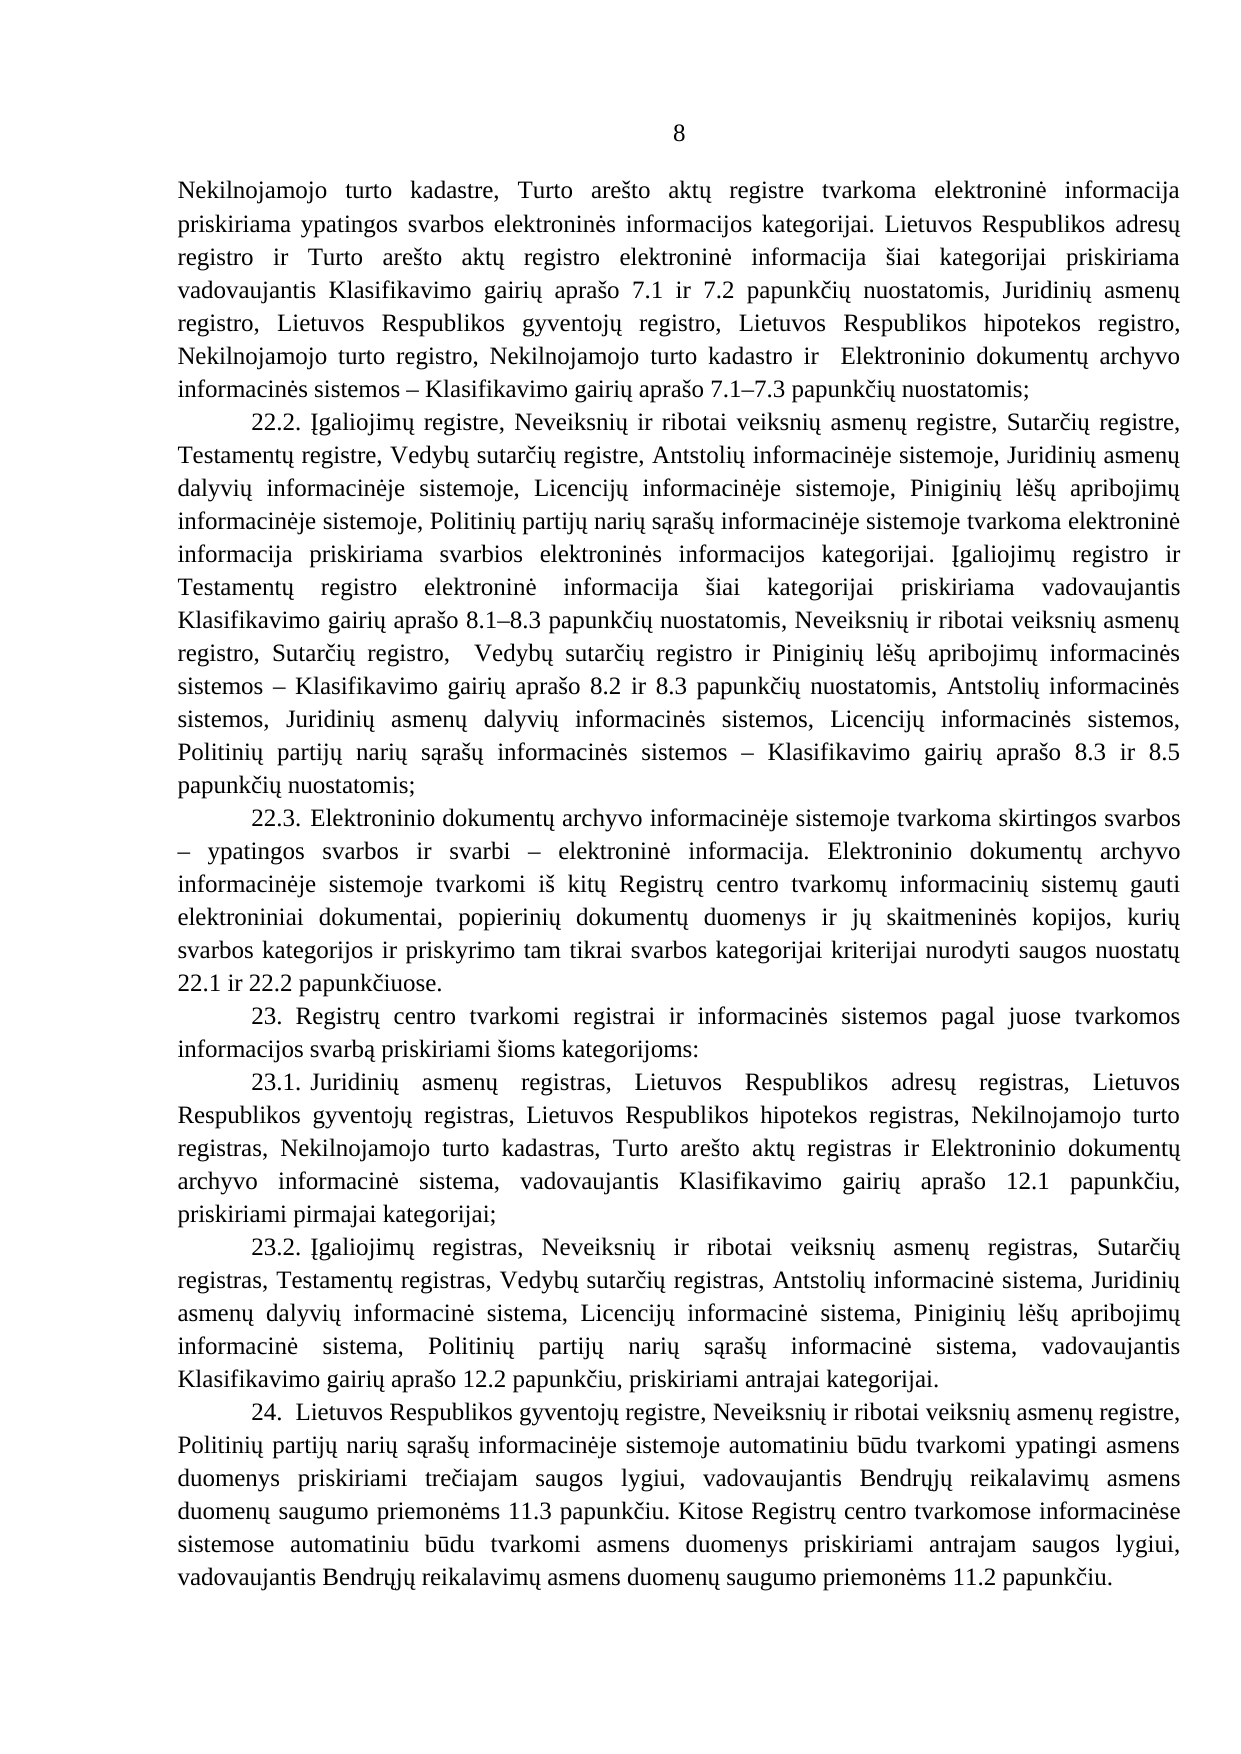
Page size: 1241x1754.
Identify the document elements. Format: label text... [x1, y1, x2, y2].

text 22.3. Elektroninio dokumentų archyvo informacinėje sistemoje tvarkoma skirtingos svarbos – ypatingos svarbos ir svarbi – elektroninė informacija. Elektroninio dokumentų archyvo informacinėje sistemoje tvarkomi iš kitų Registrų centro tvarkomų informacinių sistemų gauti elektroniniai dokumentai, popierinių dokumentų duomenys ir jų skaitmeninės kopijos, kurių svarbos kategorijos ir priskyrimo tam tikrai svarbos kategorijai kriterijai nurodyti saugos nuostatų 22.1 ir 22.2 papunkčiuose. [177, 803, 1181, 997]
text 23.1. Juridinių asmenų registras, Lietuvos Respublikos adresų registras, Lietuvos Respublikos gyventojų registras, Lietuvos Respublikos hipotekos registras, Nekilnojamojo turto registras, Nekilnojamojo turto kadastras, Turto arešto aktų registras ir Elektroninio dokumentų archyvo informacinė sistema, vadovaujantis Klasifikavimo gairių aprašo 12.1 papunkčiu, priskiriami pirmajai kategorijai; [177, 1067, 1181, 1228]
text 22.2. Įgaliojimų registre, Neveiksnių ir ribotai veiksnių asmenų registre, Sutarčių registre, Testamentų registre, Vedybų sutarčių registre, Antstolių informacinėje sistemoje, Juridinių asmenų dalyvių informacinėje sistemoje, Licencijų informacinėje sistemoje, Piniginių lėšų apribojimų informacinėje sistemoje, Politinių partijų narių sąrašų informacinėje sistemoje tvarkoma elektroninė informacija priskiriama svarbios elektroninės informacijos kategorijai. Įgaliojimų registro ir Testamentų registro elektroninė informacija šiai kategorijai priskiriama vadovaujantis Klasifikavimo gairių aprašo 8.1–8.3 papunkčių nuostatomis, Neveiksnių ir ribotai veiksnių asmenų registro, Sutarčių registro, Vedybų sutarčių registro ir Piniginių lėšų apribojimų informacinės sistemos – Klasifikavimo gairių aprašo 8.2 ir 8.3 papunkčių nuostatomis, Antstolių informacinės sistemos, Juridinių asmenų dalyvių informacinės sistemos, Licencijų informacinės sistemos, Politinių partijų narių sąrašų informacinės sistemos – Klasifikavimo gairių aprašo 8.3 ir 8.5 papunkčių nuostatomis; [177, 407, 1181, 799]
text 24. Lietuvos Respublikos gyventojų registre, Neveiksnių ir ribotai veiksnių asmenų registre, Politinių partijų narių sąrašų informacinėje sistemoje automatiniu būdu tvarkomi ypatingi asmens duomenys priskiriami trečiajam saugos lygiui, vadovaujantis Bendrųjų reikalavimų asmens duomenų saugumo priemonėms 11.3 papunkčiu. Kitose Registrų centro tvarkomose informacinėse sistemose automatiniu būdu tvarkomi asmens duomenys priskiriami antrajam saugos lygiui, vadovaujantis Bendrųjų reikalavimų asmens duomenų saugumo priemonėms 11.2 papunkčiu. [177, 1397, 1181, 1591]
text 23.2. Įgaliojimų registras, Neveiksnių ir ribotai veiksnių asmenų registras, Sutarčių registras, Testamentų registras, Vedybų sutarčių registras, Antstolių informacinė sistema, Juridinių asmenų dalyvių informacinė sistema, Licencijų informacinė sistema, Piniginių lėšų apribojimų informacinė sistema, Politinių partijų narių sąrašų informacinė sistema, vadovaujantis Klasifikavimo gairių aprašo 12.2 papunkčiu, priskiriami antrajai kategorijai. [177, 1232, 1181, 1393]
text Nekilnojamojo turto kadastre, Turto arešto aktų registre tvarkoma elektroninė informacija priskiriama ypatingos svarbos elektroninės informacijos kategorijai. Lietuvos Respublikos adresų registro ir Turto arešto aktų registro elektroninė informacija šiai kategorijai priskiriama vadovaujantis Klasifikavimo gairių aprašo 7.1 ir 7.2 papunkčių nuostatomis, Juridinių asmenų registro, Lietuvos Respublikos gyventojų registro, Lietuvos Respublikos hipotekos registro, Nekilnojamojo turto registro, Nekilnojamojo turto kadastro ir Elektroninio dokumentų archyvo informacinės sistemos – Klasifikavimo gairių aprašo 7.1–7.3 papunkčių nuostatomis; [177, 176, 1181, 402]
text 23. Registrų centro tvarkomi registrai ir informacinės sistemos pagal juose tvarkomos informacijos svarbą priskiriami šioms kategorijoms: [177, 1001, 1181, 1063]
